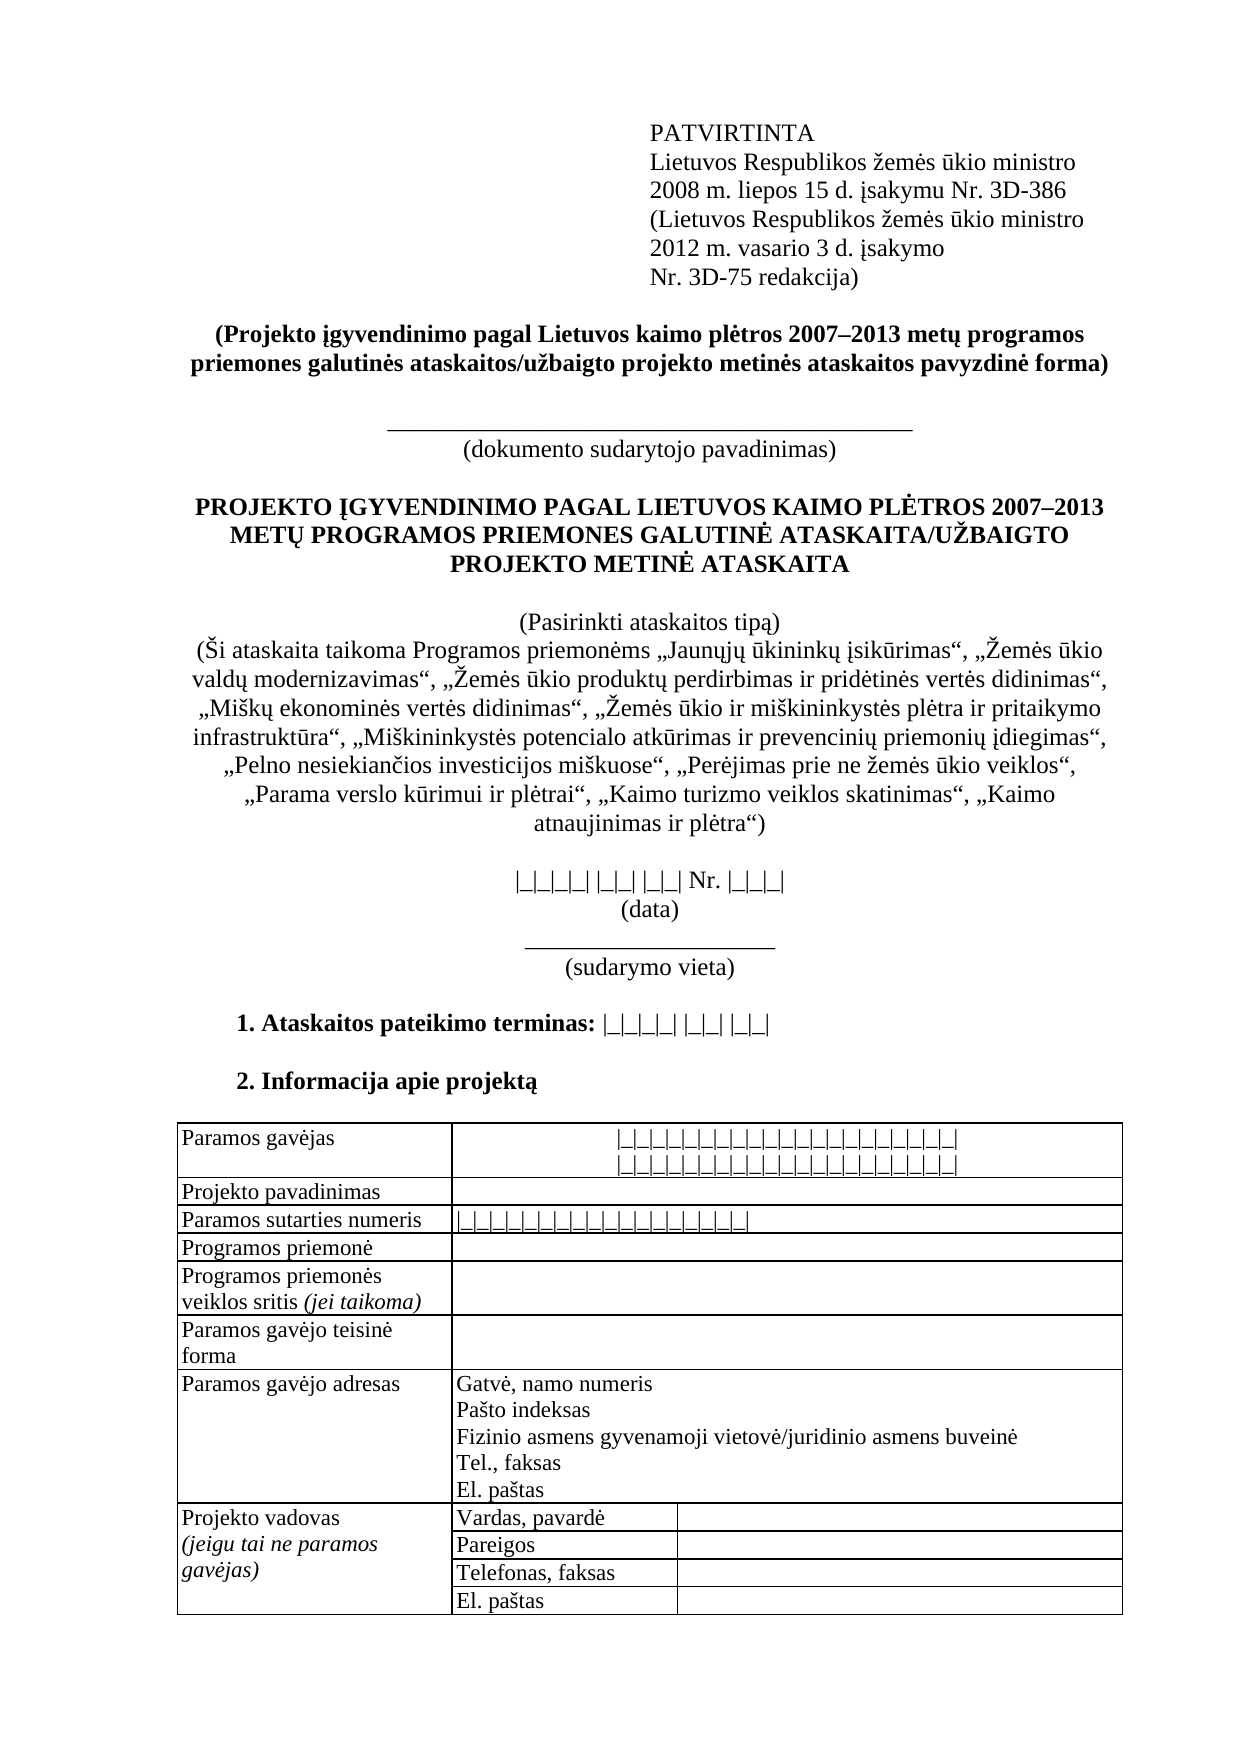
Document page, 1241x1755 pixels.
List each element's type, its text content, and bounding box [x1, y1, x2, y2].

table_cell Gatvė, namo numeris Pašto indeksas Fizinio asmens gyvenamoji vietovė/juridinio asmens buveinė Tel., faksas El. paštas [453, 1370, 1122, 1502]
text |_|_|_|_| |_|_| |_|_| Nr. |_|_|_| [177, 866, 1122, 894]
table_cell Programos priemonės veiklos sritis (jei taikoma) [178, 1262, 451, 1314]
text ____________________ [177, 923, 1122, 952]
table_cell |_|_|_|_|_|_|_|_|_|_|_|_|_|_|_|_|_|_| [453, 1206, 1122, 1232]
text 2. Informacija apie projektą [177, 1066, 1122, 1094]
text (Ši ataskaita taikoma Programos priemonėms „Jaunųjų ūkininkų įsikūrimas“, „Žemės ūkio valdų modernizavimas“, „Žemės ūkio produktų perdirbimas ir pridėtinės vertės didinimas“, „Miškų ekonominės vertės didinimas“, „Žemės ūkio ir miškininkystės plėtra ir pritaikymo infrastruktūra“, „Miškininkystės potencialo atkūrimas ir prevencinių priemonių įdiegimas“, „Pelno nesiekiančios investicijos miškuose“, „Perėjimas prie ne žemės ūkio veiklos“, „Parama verslo kūrimui ir plėtrai“, „Kaimo turizmo veiklos skatinimas“, „Kaimo atnaujinimas ir plėtra“) [177, 636, 1122, 837]
text (Pasirinkti ataskaitos tipą) [177, 607, 1122, 636]
text __________________________________________ [177, 406, 1122, 434]
table_cell Projekto pavadinimas [178, 1178, 451, 1204]
text Nr. 3D-75 redakcija) [649, 262, 1122, 291]
table_cell [453, 1178, 1122, 1204]
text (Projekto įgyvendinimo pagal Lietuvos kaimo plėtros 2007–2013 metų programos priemones galutinės ataskaitos/užbaigto projekto metinės ataskaitos pavyzdinė forma) [177, 319, 1122, 377]
table_cell Vardas, pavardė [453, 1504, 677, 1530]
table_cell Programos priemonė [178, 1234, 451, 1260]
text 2012 m. vasario 3 d. įsakymo [649, 233, 1122, 262]
table_cell [678, 1532, 1122, 1558]
table_header Paramos gavėjas [178, 1124, 451, 1176]
table_cell [453, 1234, 1122, 1260]
table_cell El. paštas [453, 1587, 677, 1614]
table_cell [453, 1316, 1122, 1369]
text Lietuvos Respublikos žemės ūkio ministro [649, 147, 1122, 176]
table_cell Projekto vadovas (jeigu tai ne paramos gavėjas) [178, 1504, 451, 1614]
table_cell [678, 1587, 1122, 1614]
table_cell Paramos sutarties numeris [178, 1206, 451, 1232]
table_cell Paramos gavėjo teisinė forma [178, 1316, 451, 1369]
table_cell Pareigos [453, 1532, 677, 1558]
table_cell [453, 1262, 1122, 1314]
text (sudarymo vieta) [177, 952, 1122, 981]
table_cell Telefonas, faksas [453, 1560, 677, 1586]
table_cell [678, 1560, 1122, 1586]
text PATVIRTINTA [649, 118, 1122, 147]
table_header |_|_|_|_|_|_|_|_|_|_|_|_|_|_|_|_|_|_|_|_|_| |_|_|_|_|_|_|_|_|_|_|_|_|_|_|_|_|_|_|_|_|_| [453, 1124, 1122, 1176]
text 1. Ataskaitos pateikimo terminas: |_|_|_|_| |_|_| |_|_| [177, 1008, 1122, 1037]
table_cell Paramos gavėjo adresas [178, 1370, 451, 1502]
text (dokumento sudarytojo pavadinimas) [177, 434, 1122, 463]
text (data) [177, 894, 1122, 923]
text 2008 m. liepos 15 d. įsakymu Nr. 3D-386 [649, 176, 1122, 204]
table_cell [678, 1504, 1122, 1530]
text (Lietuvos Respublikos žemės ūkio ministro [649, 204, 1122, 233]
text PROJEKTO ĮGYVENDINIMO PAGAL LIETUVOS KAIMO PLĖTROS 2007–2013 METŲ PROGRAMOS PRIEMONES GALUTINĖ ATASKAITA/UŽBAIGTO PROJEKTO METINĖ ATASKAITA [177, 492, 1122, 578]
